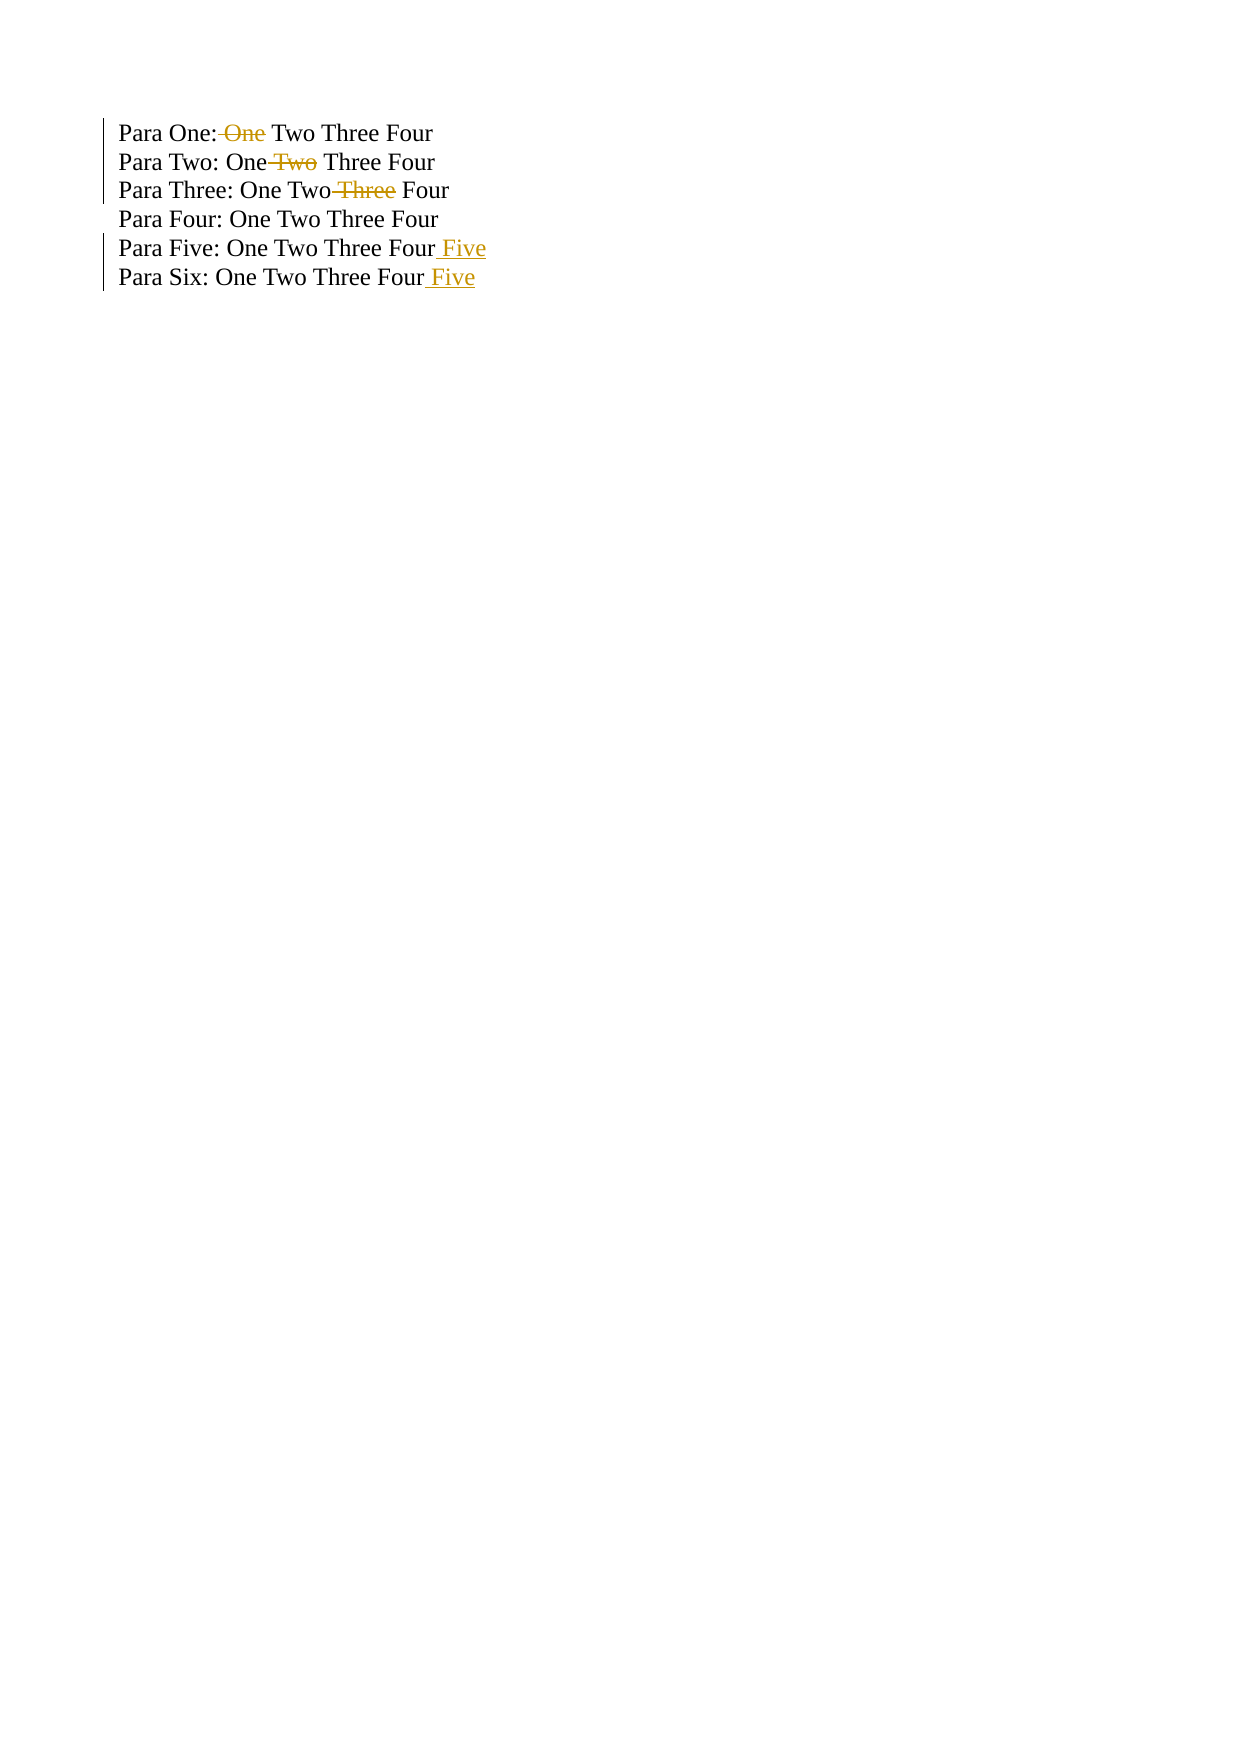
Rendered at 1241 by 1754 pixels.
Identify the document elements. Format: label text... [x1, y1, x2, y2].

text Para Three: One Two Four [118, 176, 1122, 204]
text Para Two: One Three Four [118, 147, 1122, 176]
text Para Five: One Two Three Four Five [118, 233, 1122, 262]
text Para Four: One Two Three Four [118, 204, 1122, 233]
text Para One: Two Three Four [118, 118, 1122, 147]
text Para Six: One Two Three Four Five [118, 262, 1122, 291]
